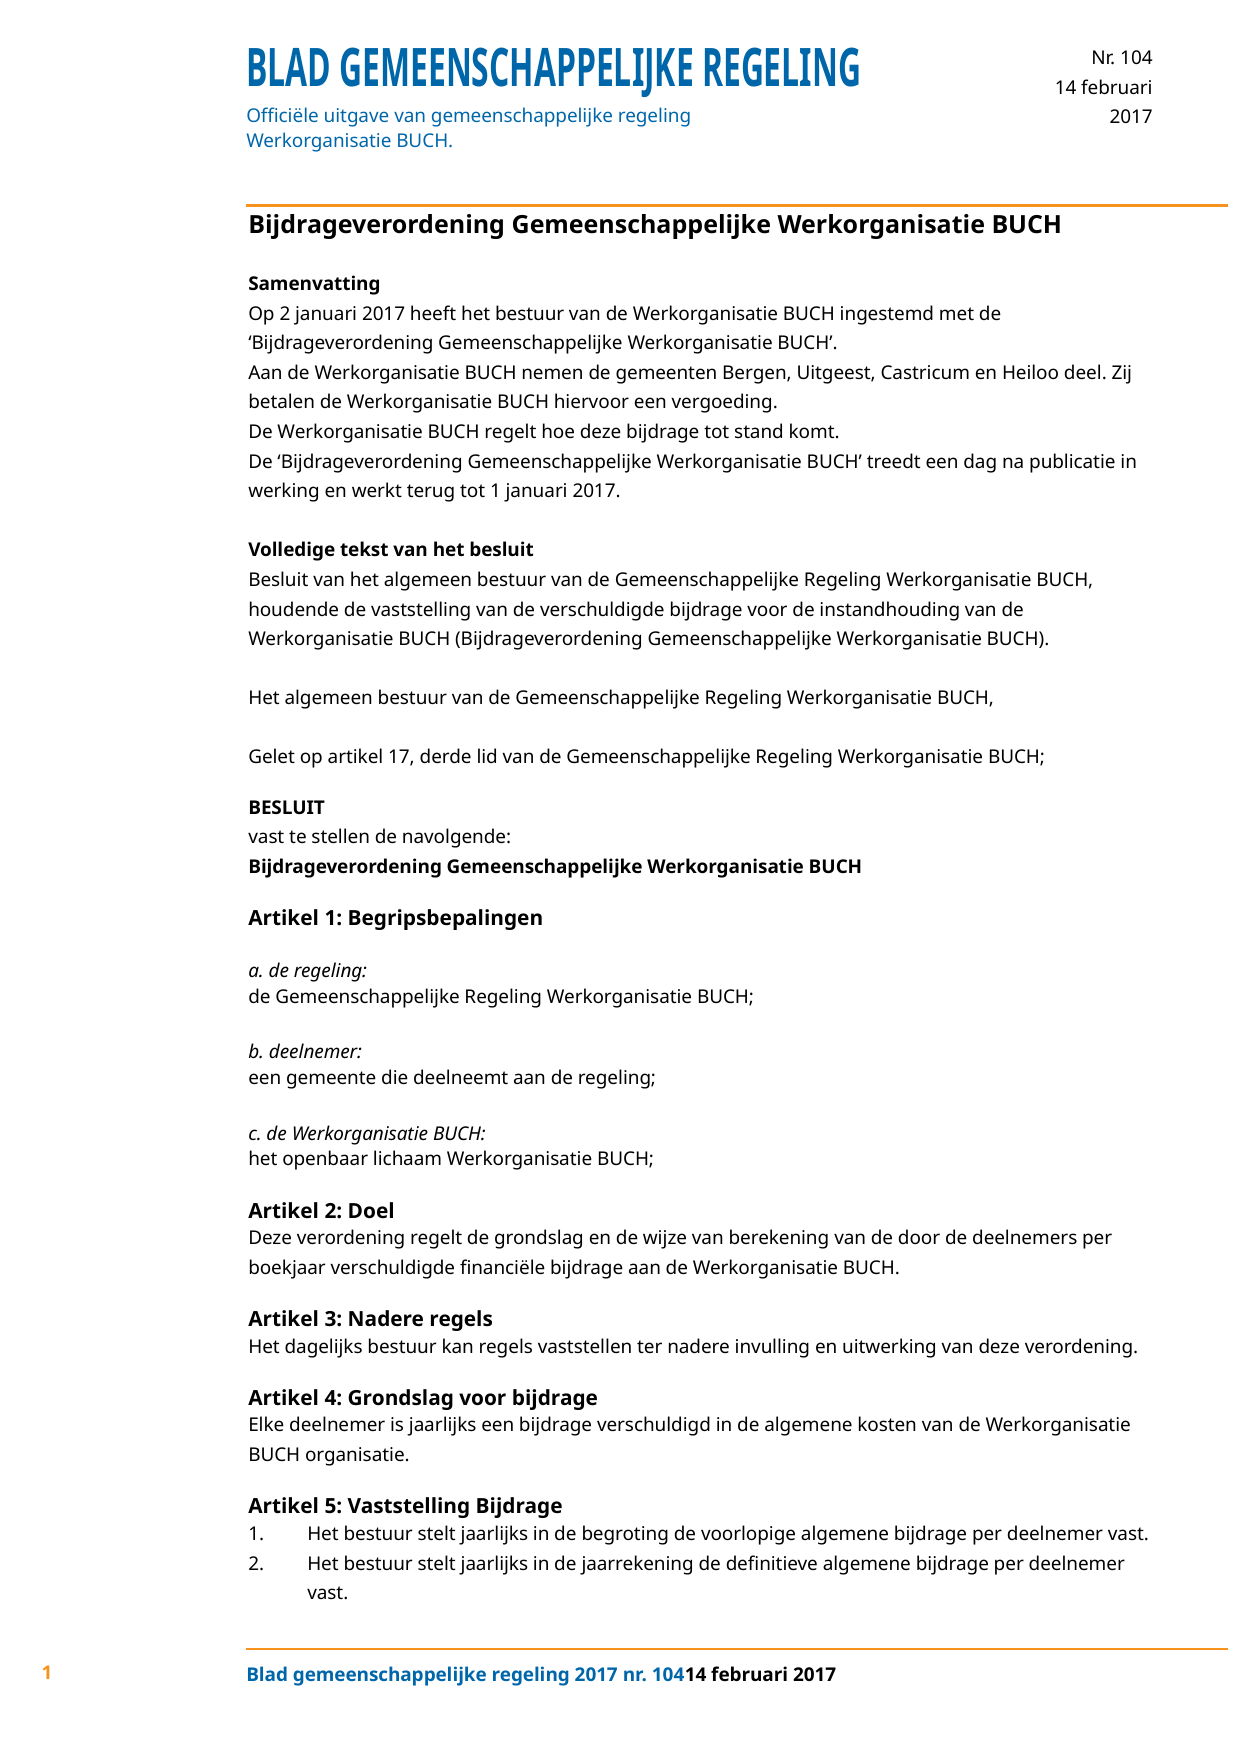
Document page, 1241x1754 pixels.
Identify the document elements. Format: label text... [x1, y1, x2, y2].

picture [41, 47, 231, 172]
text vast te stellen de navolgende: [248, 823, 1152, 849]
text b. deelnemer: [248, 1039, 1152, 1064]
text Deze verordening regelt de grondslag en de wijze van berekening van de door de deelnemers per boekjaar verschuldigde financiële bijdrage aan de Werkorganisatie BUCH. [248, 1224, 1152, 1280]
text Gelet op artikel 17, derde lid van de Gemeenschappelijke Regeling Werkorganisatie BUCH; [248, 744, 1152, 769]
text De ‘Bijdrageverordening Gemeenschappelijke Werkorganisatie BUCH’ treedt een dag na publicatie in werking en werkt terug tot 1 januari 2017. [248, 448, 1152, 503]
text het openbaar lichaam Werkorganisatie BUCH; [248, 1146, 1152, 1171]
text Op 2 januari 2017 heeft het bestuur van de Werkorganisatie BUCH ingestemd met de ‘Bijdrageverordening Gemeenschappelijke Werkorganisatie BUCH’. [248, 300, 1152, 355]
text Aan de Werkorganisatie BUCH nemen de gemeenten Bergen, Uitgeest, Castricum en Heiloo deel. Zij betalen de Werkorganisatie BUCH hiervoor een vergoeding. [248, 359, 1152, 414]
text Samenvatting [248, 270, 1152, 296]
text c. de Werkorganisatie BUCH: [248, 1120, 1152, 1146]
text De Werkorganisatie BUCH regelt hoe deze bijdrage tot stand komt. [248, 418, 1152, 444]
text a. de regeling: [248, 958, 1152, 983]
list Het bestuur stelt jaarlijks in de jaarrekening de definitieve algemene bijdrage per deelnemer vast. [248, 1550, 1152, 1605]
text de Gemeenschappelijke Regeling Werkorganisatie BUCH; [248, 983, 1152, 1009]
text Elke deelnemer is jaarlijks een bijdrage verschuldigd in de algemene kosten van de Werkorganisatie BUCH organisatie. [248, 1412, 1152, 1467]
text Volledige tekst van het besluit [248, 537, 1152, 562]
text Artikel 3: Nadere regels [248, 1304, 1152, 1333]
text Het dagelijks bestuur kan regels vaststellen ter nadere invulling en uitwerking van deze verordening. [248, 1333, 1152, 1358]
text Artikel 1: Begripsbepalingen [248, 903, 1152, 932]
text Artikel 5: Vaststelling Bijdrage [248, 1492, 1152, 1520]
text Artikel 4: Grondslag voor bijdrage [248, 1383, 1152, 1412]
text BESLUIT [248, 794, 1152, 820]
text Besluit van het algemeen bestuur van de Gemeenschappelijke Regeling Werkorganisatie BUCH, houdende de vaststelling van de verschuldigde bijdrage voor de instandhouding van de Werkorganisatie BUCH (Bijdrageverordening Gemeenschappelijke Werkorganisatie BUCH). [248, 566, 1152, 651]
list Het bestuur stelt jaarlijks in de begroting de voorlopige algemene bijdrage per deelnemer vast. [248, 1520, 1152, 1546]
text Artikel 2: Doel [248, 1196, 1152, 1224]
text Het algemeen bestuur van de Gemeenschappelijke Regeling Werkorganisatie BUCH, [248, 684, 1152, 710]
text Bijdrageverordening Gemeenschappelijke Werkorganisatie BUCH [248, 853, 1152, 879]
text een gemeente die deelneemt aan de regeling; [248, 1064, 1152, 1090]
text Bijdrageverordening Gemeenschappelijke Werkorganisatie BUCH [248, 207, 1152, 241]
